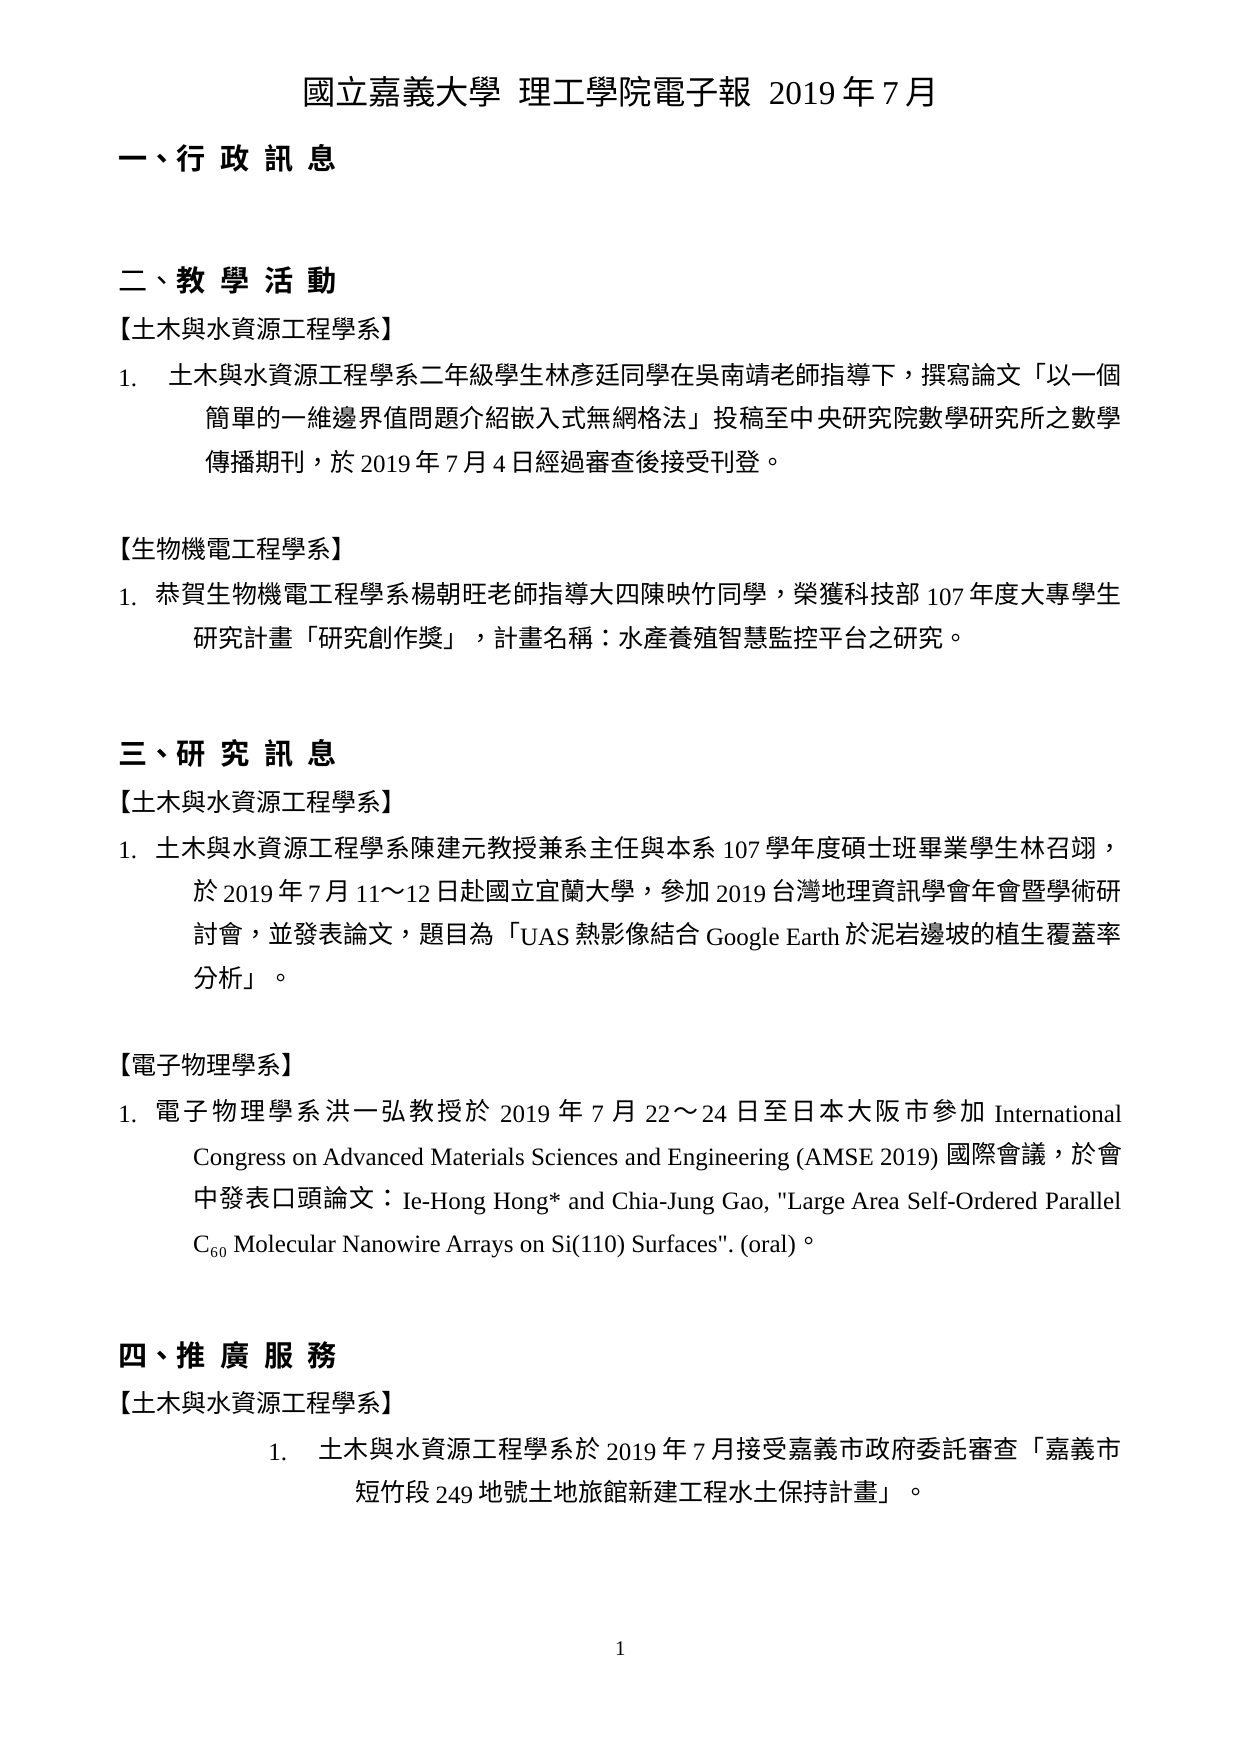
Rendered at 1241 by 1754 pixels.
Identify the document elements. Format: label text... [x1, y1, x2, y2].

list 電子物理學系洪一弘教授於2019年7月22～24日至日本大阪市參加International Congress on Advanced Materials Sciences and Engineering (AMSE 2019) 國際會議，於會中發表口頭論文：Ie-Hong Hong* and Chia-Jung Gao, "Large Area Self-Ordered Parallel C₆₀ Molecular Nanowire Arrays on Si(110) Surfaces". (oral)。 [118, 1091, 1122, 1258]
text 三、研 究 訊 息 [118, 731, 1122, 773]
text 【生物機電工程學系】 [106, 529, 1122, 566]
text 【土木與水資源工程學系】 [106, 1384, 1122, 1420]
text 國立嘉義大學 理工學院電子報 2019年7月 [118, 66, 1122, 114]
text 二、教 學 活 動 [118, 258, 1122, 300]
list 恭賀生物機電工程學系楊朝旺老師指導大四陳映竹同學，榮獲科技部107年度大專學生研究計畫「研究創作獎」，計畫名稱：水產養殖智慧監控平台之研究。 [118, 575, 1122, 655]
text 一、行 政 訊 息 [118, 135, 1122, 177]
list 土木與水資源工程學系於2019年7月接受嘉義市政府委託審查「嘉義市短竹段249地號土地旅館新建工程水土保持計畫」。 [268, 1429, 1122, 1509]
text 四、推 廣 服 務 [118, 1332, 1122, 1374]
text 【電子物理學系】 [106, 1046, 1122, 1082]
text 【土木與水資源工程學系】 [106, 309, 1122, 346]
list 土木與水資源工程學系二年級學生林彥廷同學在吳南靖老師指導下，撰寫論文「以一個簡單的一維邊界值問題介紹嵌入式無網格法」投稿至中央研究院數學研究所之數學傳播期刊，於2019年7月4日經過審查後接受刊登。 [118, 355, 1122, 478]
list 土木與水資源工程學系陳建元教授兼系主任與本系107學年度碩士班畢業學生林召翊，於2019年7月11～12日赴國立宜蘭大學，參加2019台灣地理資訊學會年會暨學術研討會，並發表論文，題目為「UAS熱影像結合Google Earth於泥岩邊坡的植生覆蓋率分析」。 [118, 828, 1122, 995]
text 【土木與水資源工程學系】 [106, 782, 1122, 819]
